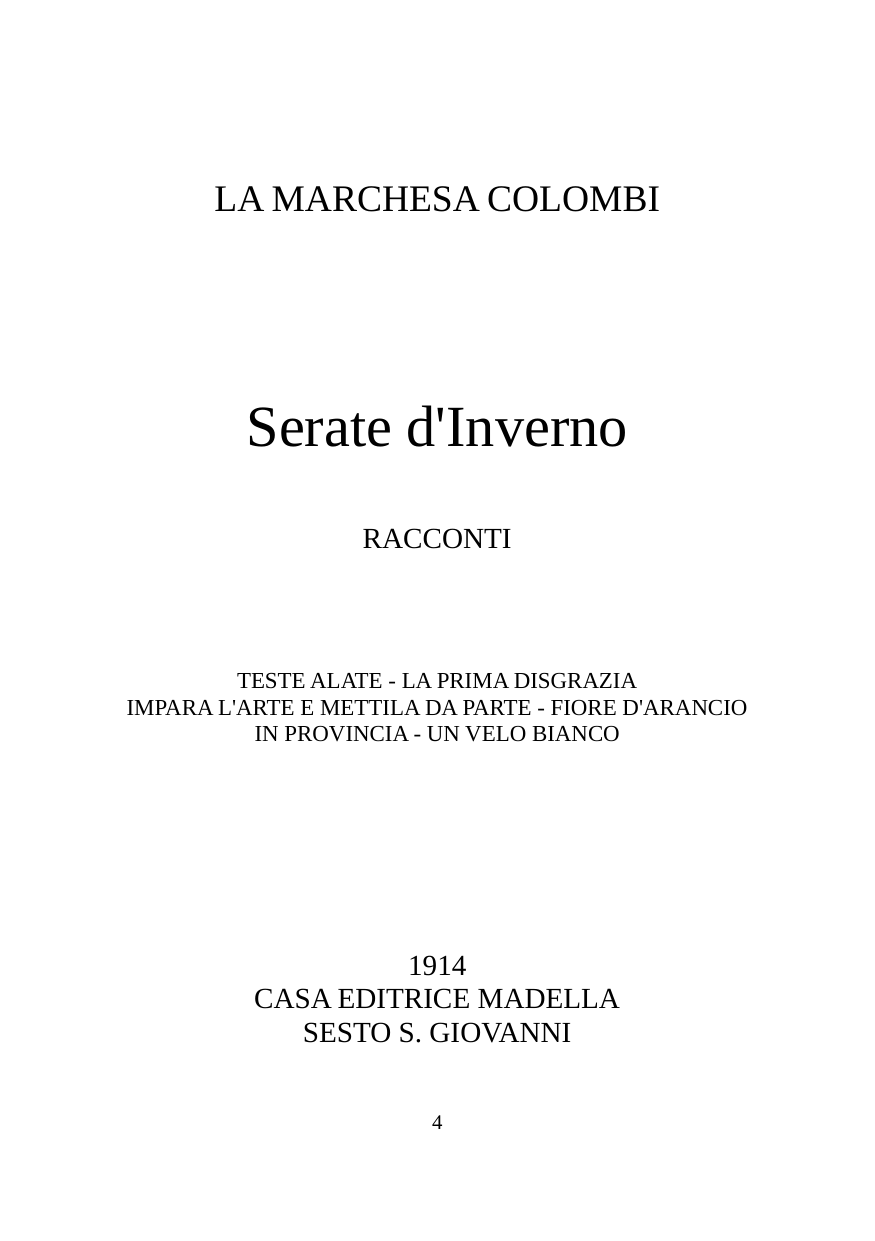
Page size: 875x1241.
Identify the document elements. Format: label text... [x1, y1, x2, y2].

text 1914 [106, 948, 768, 981]
text IN PROVINCIA - UN VELO BIANCO [106, 720, 768, 746]
text Serate d'Inverno [106, 392, 768, 459]
text LA MARCHESA COLOMBI [106, 176, 768, 219]
text IMPARA L'ARTE E METTILA DA PARTE - FIORE D'ARANCIO [106, 694, 768, 720]
text CASA EDITRICE MADELLA [106, 981, 768, 1015]
text TESTE ALATE - LA PRIMA DISGRAZIA [106, 667, 768, 694]
text SESTO S. GIOVANNI [106, 1015, 768, 1048]
text RACCONTI [106, 521, 768, 555]
